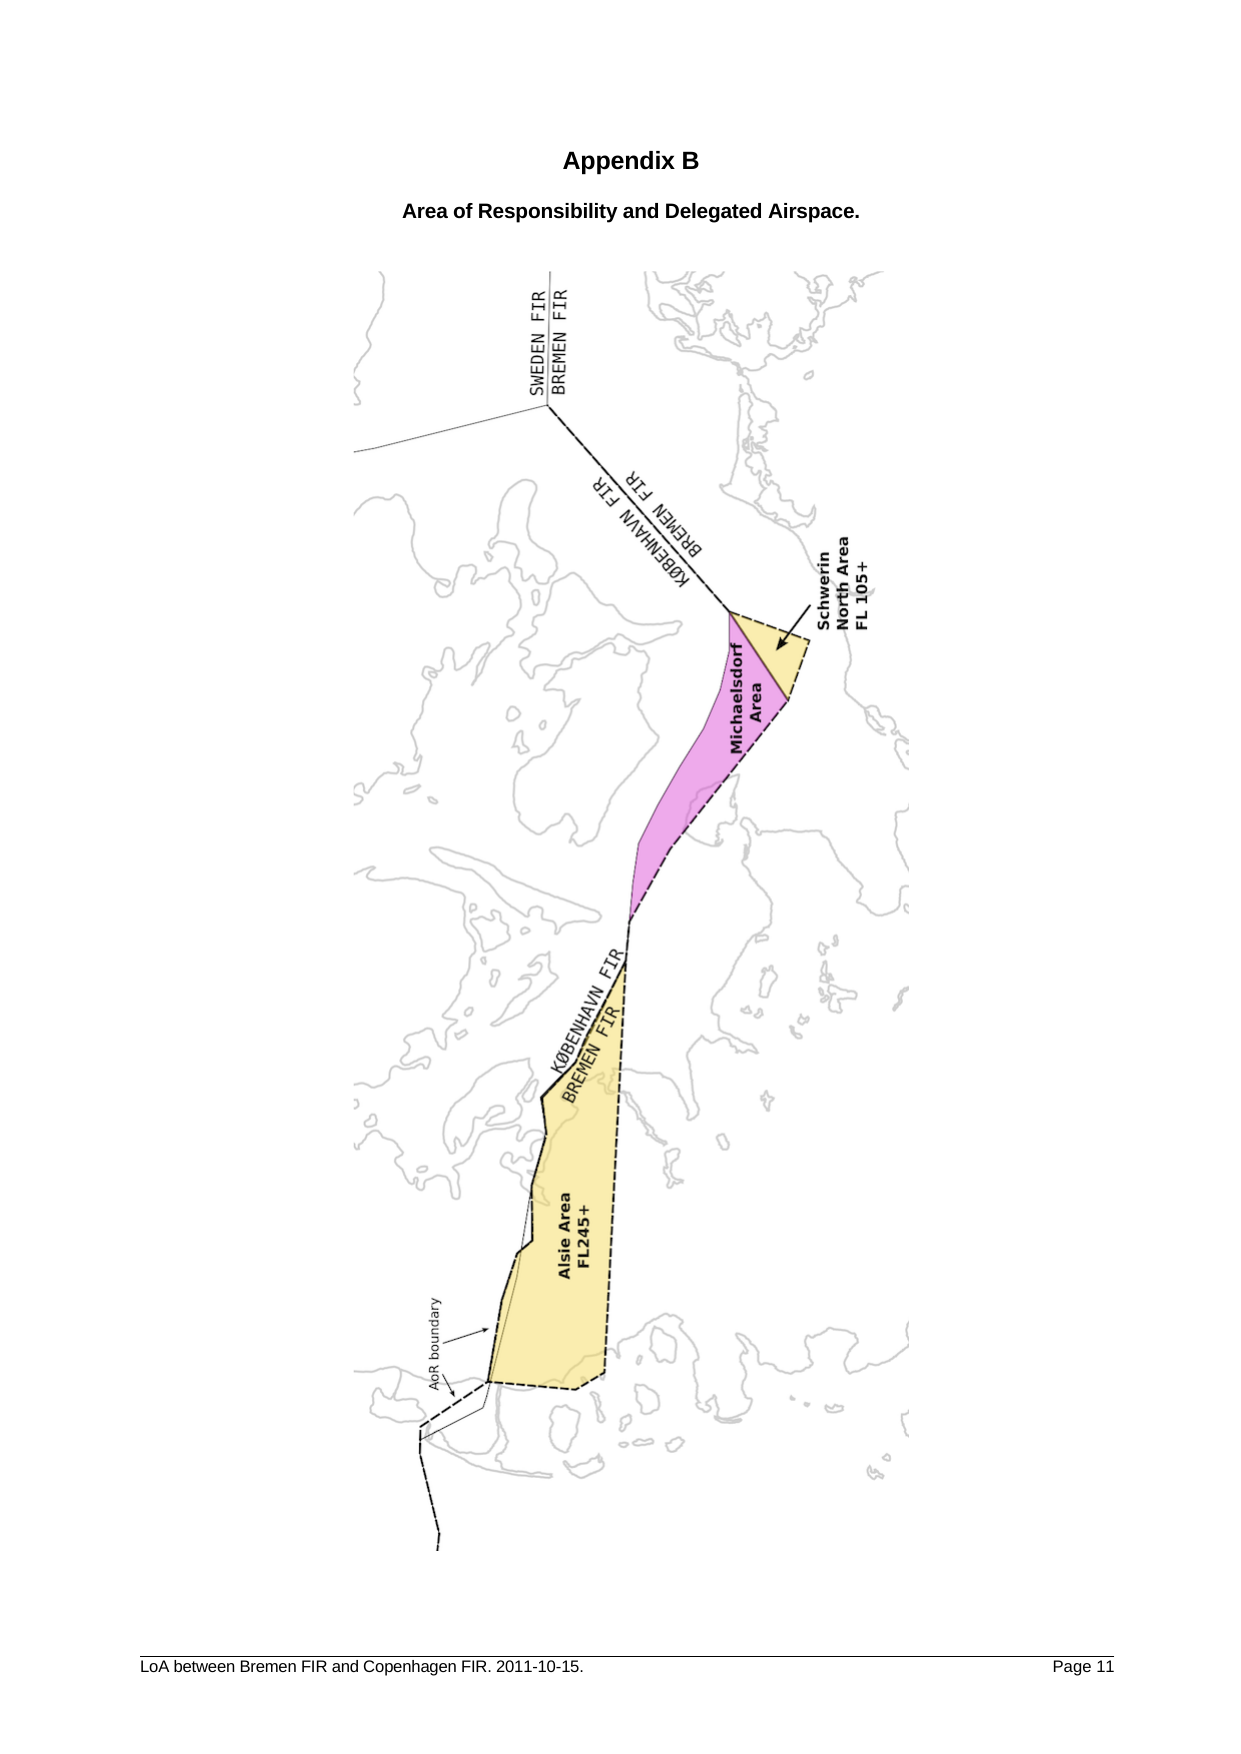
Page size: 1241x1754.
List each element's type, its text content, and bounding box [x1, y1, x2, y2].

text Appendix B [140, 146, 1122, 174]
text Area of Responsibility and Delegated Airspace. [140, 198, 1122, 222]
picture [353, 270, 909, 1551]
